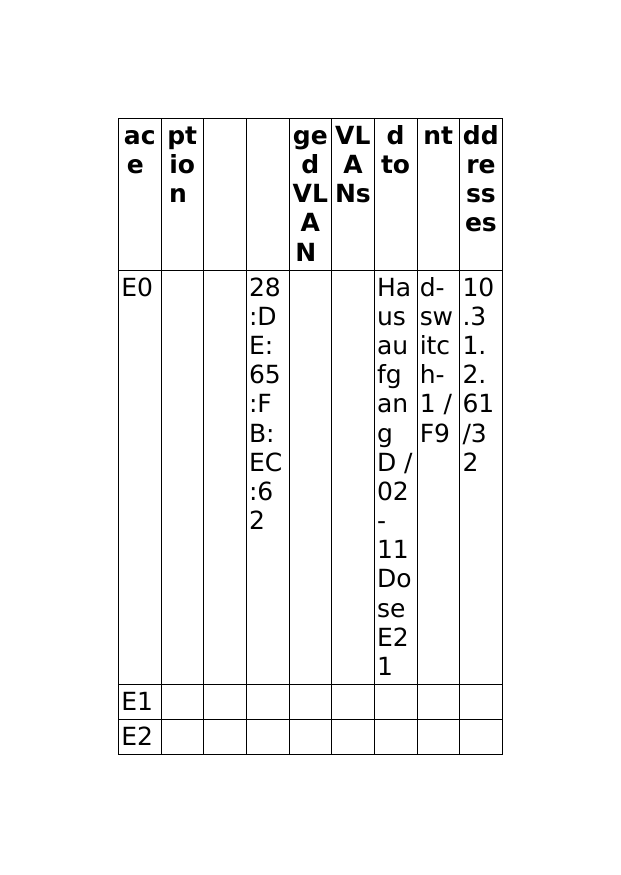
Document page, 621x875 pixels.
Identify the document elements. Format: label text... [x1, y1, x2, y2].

table_cell [204, 685, 246, 719]
table_cell [162, 271, 203, 684]
table_cell 28:DE:65:FB:EC:62 [247, 271, 289, 684]
table_cell 10.31.2.61/32 [460, 271, 502, 684]
table_cell E2 [119, 720, 161, 754]
table_cell [247, 685, 289, 719]
table_cell [418, 685, 459, 719]
table_cell Hausaufgang D / 02-11 Dose E21 [375, 271, 417, 684]
table_header ption [162, 119, 203, 270]
table_cell [375, 720, 417, 754]
table_cell [290, 271, 331, 684]
table_cell [332, 685, 374, 719]
table_cell d-switch-1 / F9 [418, 271, 459, 684]
table_cell [162, 685, 203, 719]
table_cell [460, 685, 502, 719]
table_header ace [119, 119, 161, 270]
table_header [204, 119, 246, 270]
table_cell [290, 685, 331, 719]
table_cell E0 [119, 271, 161, 684]
table_cell [162, 720, 203, 754]
table_cell [375, 685, 417, 719]
table_cell [290, 720, 331, 754]
table_cell E1 [119, 685, 161, 719]
table_cell [418, 720, 459, 754]
table_header nt [418, 119, 459, 270]
table_header ged VLAN [290, 119, 331, 270]
table_cell [332, 720, 374, 754]
table_cell [332, 271, 374, 684]
table_header d to [375, 119, 417, 270]
table_cell [204, 720, 246, 754]
table_header ddresses [460, 119, 502, 270]
table_cell [204, 271, 246, 684]
table_header VLANs [332, 119, 374, 270]
table_header [247, 119, 289, 270]
table_cell [460, 720, 502, 754]
table_cell [247, 720, 289, 754]
